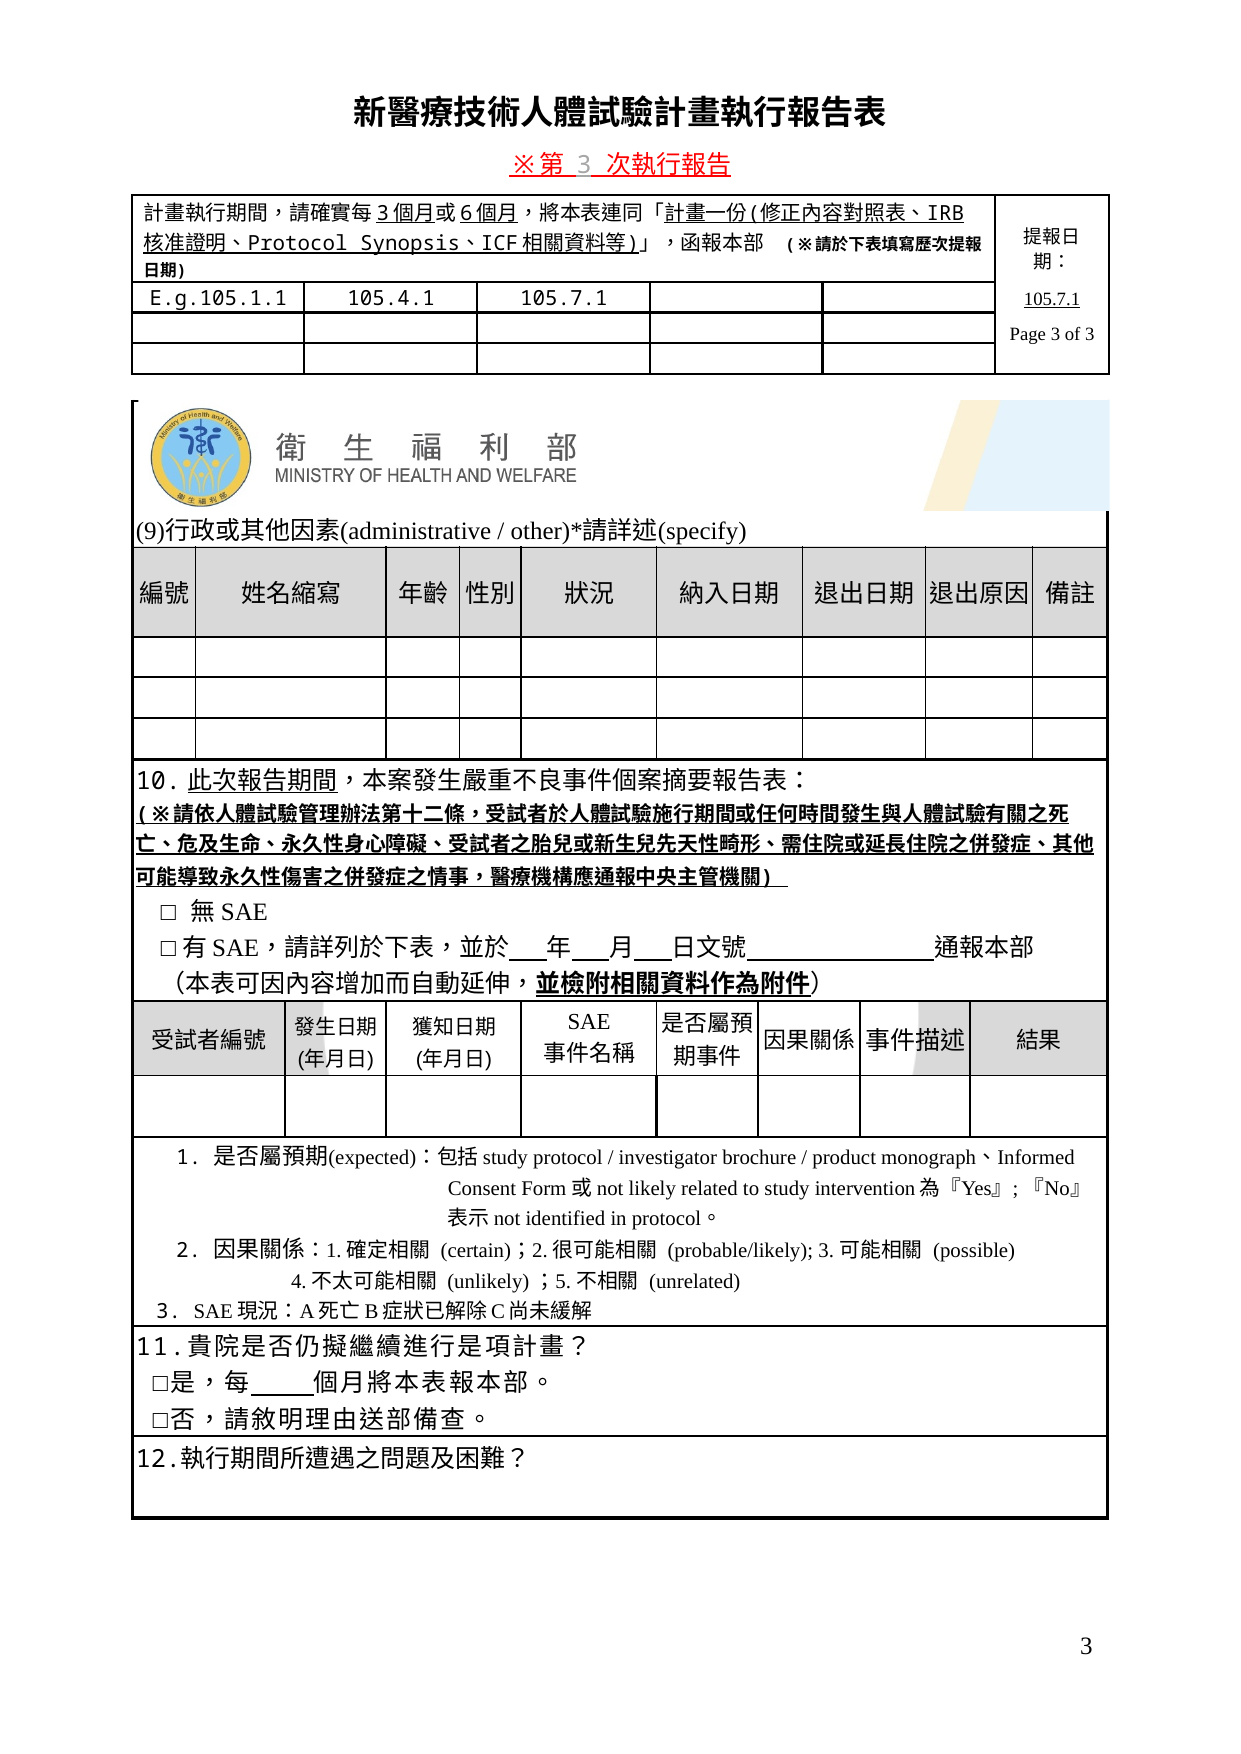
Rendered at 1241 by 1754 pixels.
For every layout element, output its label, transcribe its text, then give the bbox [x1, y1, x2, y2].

table_cell [522, 678, 656, 717]
table_cell [387, 678, 459, 717]
table_cell [196, 719, 385, 757]
table_cell 姓名縮寫 [196, 548, 385, 636]
table_cell [657, 678, 802, 717]
table_cell [286, 1076, 347, 1136]
table_cell 10. 此次報告期間，本案發生嚴重不良事件個案摘要報告表： (※請依人體試驗管理辦法第十二條，受試者於人體試驗施行期間或任何時間發生與人體試驗有關之死亡、危及生命、永久性身心障礙、受試者之胎兒或新生兒先天性畸形、需住院或延長住院之併發症、其他可能導致永久性傷害之併發症之情事，醫療機構應通報中央主管機關) □ 無SAE □ 有SAE，請詳列於下表，並於 年 月 日文號 通報本部 （本表可因內容增加而自動延伸，並檢附相關資料作為附件） [134, 761, 464, 1000]
table_cell 事件描述 [914, 1002, 969, 1075]
table_cell 10. 此次報告期間，本案發生嚴重不良事件個案摘要報告表： (※請依人體試驗管理辦法第十二條，受試者於人體試驗施行期間或任何時間發生與人體試驗有關之死亡、危及生命、永久性身心障礙、受試者之胎兒或新生兒先天性畸形、需住院或延長住院之併發症、其他可能導致永久性傷害之併發症之情事，醫療機構應通報中央主管機關) □ 無SAE □ 有SAE，請詳列於下表，並於 年 月 日文號 通報本部 （本表可因內容增加而自動延伸，並檢附相關資料作為附件） [778, 761, 1106, 1000]
table_cell 退出原因 [926, 548, 1032, 636]
table_cell [664, 719, 802, 757]
table_cell 備註 [1033, 548, 1106, 636]
table_cell 編號 [134, 548, 195, 636]
table_cell [1033, 678, 1106, 717]
table_cell 11.貴院是否仍擬繼續進行是項計畫？ □是，每 個月將本表報本部。 □否，請敘明理由送部備查。 [134, 1327, 1106, 1435]
table_cell 發生日期 (年月日) [286, 1002, 328, 1075]
table_cell [134, 678, 195, 717]
table_cell [803, 719, 925, 757]
table_cell 受試者編號 [134, 1002, 284, 1075]
table_cell [387, 719, 459, 757]
table_cell [134, 1076, 284, 1136]
table_cell 退出日期 [803, 548, 925, 636]
table_cell [196, 678, 385, 717]
table_cell (9)行政或其他因素(administrative / other)*請詳述(specify) [134, 402, 1106, 546]
table_cell 性別 [460, 548, 520, 636]
table_cell [803, 678, 925, 717]
table_cell [971, 1076, 1106, 1136]
table_cell [460, 678, 520, 717]
table_cell [926, 678, 1032, 717]
table_cell [803, 638, 925, 676]
table_cell [657, 638, 802, 676]
table_cell [522, 638, 656, 676]
table_cell 結果 [971, 1002, 1106, 1075]
table_cell 納入日期 [657, 548, 802, 636]
table_cell [926, 638, 1032, 676]
table_cell 年齡 [387, 548, 459, 636]
table_cell [460, 638, 520, 676]
table_cell [134, 638, 195, 676]
table_cell [460, 719, 520, 757]
table_cell [196, 638, 385, 676]
table_cell [522, 719, 578, 733]
table_cell [1033, 719, 1106, 757]
table_cell [134, 719, 195, 757]
table_cell 12.執行期間所遭遇之問題及困難？ [134, 1437, 1106, 1516]
table_cell [926, 719, 1032, 757]
table_cell [1033, 638, 1106, 676]
table_cell 狀況 [522, 548, 656, 636]
table_cell 是否屬預期(expected)：包括study protocol / investigator brochure / product monograph、Informed Consent Form 或not likely related to study intervention為『Yes』; 『No』表示not identified in protocol。 因果關係：1. 確定相關 (certain)；2. 很可能相關 (probable/likely); 3. 可能相關 (possible) 4. 不太可能相關 (unlikely) ；5. 不相關 (unrelated) SAE現況：A死亡B症狀已解除C尚未緩解 [134, 1138, 1106, 1325]
table_cell [895, 1076, 969, 1136]
table_cell [387, 638, 459, 676]
